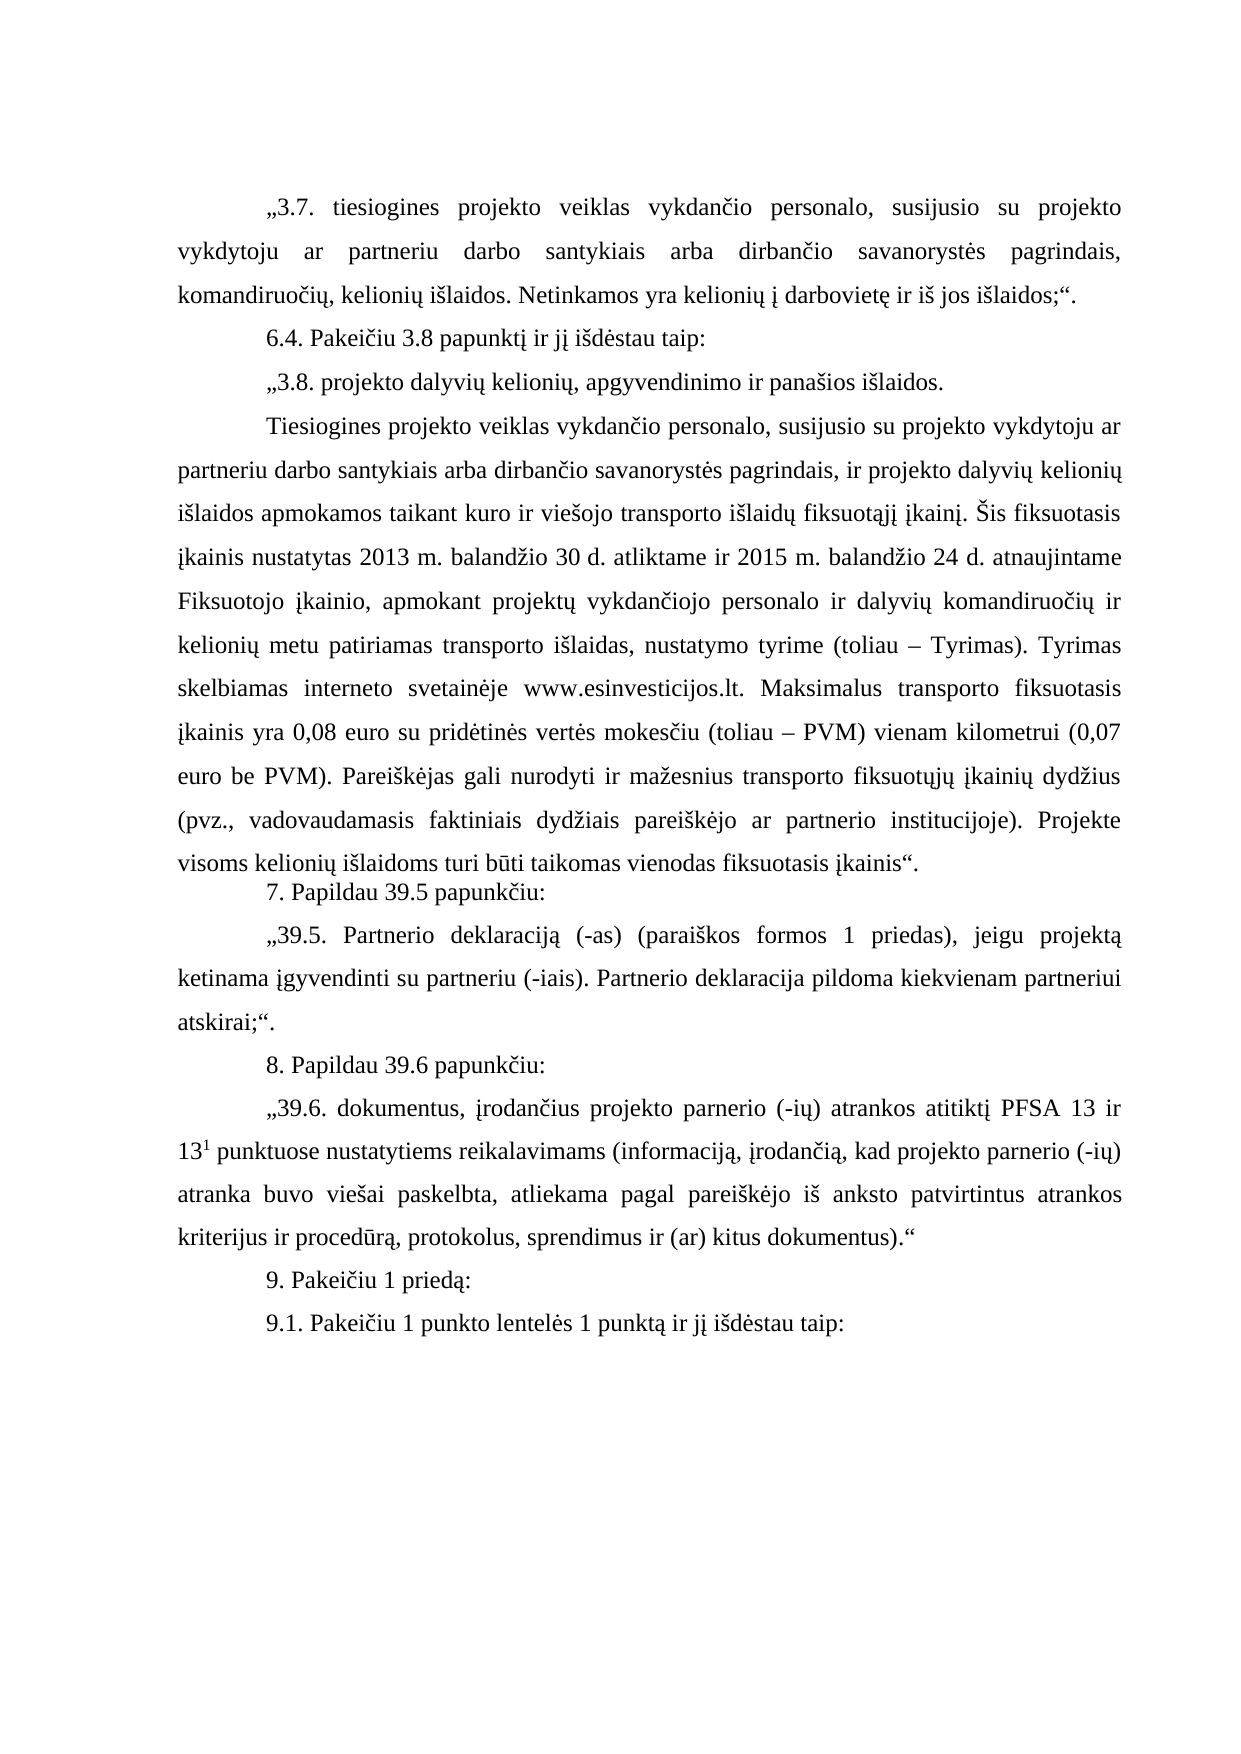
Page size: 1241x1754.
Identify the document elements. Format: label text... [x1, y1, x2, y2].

text 8. Papildau 39.6 papunkčiu: [177, 1050, 1122, 1078]
text 9. Pakeičiu 1 priedą: [177, 1265, 1122, 1294]
text „3.8. projekto dalyvių kelionių, apgyvendinimo ir panašios išlaidos. [177, 352, 1122, 396]
text 7. Papildau 39.5 papunkčiu: [177, 877, 1122, 906]
text „3.7. tiesiogines projekto veiklas vykdančio personalo, susijusio su projekto vykdytoju ar partneriu darbo santykiais arba dirbančio savanorystės pagrindais, komandiruočių, kelionių išlaidos. Netinkamos yra kelionių į darbovietę ir iš jos išlaidos;“. [177, 177, 1122, 308]
text „39.5. Partnerio deklaraciją (-as) (paraiškos formos 1 priedas), jeigu projektą ketinama įgyvendinti su partneriu (-iais). Partnerio deklaracija pildoma kiekvienam partneriui atskirai;“. [177, 920, 1122, 1035]
text „39.6. dokumentus, įrodančius projekto parnerio (-ių) atrankos atitiktį PFSA 13 ir 131 punktuose nustatytiems reikalavimams (informaciją, įrodančią, kad projekto parnerio (-ių) atranka buvo viešai paskelbta, atliekama pagal pareiškėjo iš anksto patvirtintus atrankos kriterijus ir procedūrą, protokolus, sprendimus ir (ar) kitus dokumentus).“ [177, 1093, 1122, 1251]
text 9.1. Pakeičiu 1 punkto lentelės 1 punktą ir jį išdėstau taip: [177, 1308, 1122, 1337]
text 6.4. Pakeičiu 3.8 papunktį ir jį išdėstau taip: [177, 308, 1122, 352]
text Tiesiogines projekto veiklas vykdančio personalo, susijusio su projekto vykdytoju ar partneriu darbo santykiais arba dirbančio savanorystės pagrindais, ir projekto dalyvių kelionių išlaidos apmokamos taikant kuro ir viešojo transporto išlaidų fiksuotąjį įkainį. Šis fiksuotasis įkainis nustatytas 2013 m. balandžio 30 d. atliktame ir 2015 m. balandžio 24 d. atnaujintame Fiksuotojo įkainio, apmokant projektų vykdančiojo personalo ir dalyvių komandiruočių ir kelionių metu patiriamas transporto išlaidas, nustatymo tyrime (toliau – Tyrimas). Tyrimas skelbiamas interneto svetainėje www.esinvesticijos.lt. Maksimalus transporto fiksuotasis įkainis yra 0,08 euro su pridėtinės vertės mokesčiu (toliau – PVM) vienam kilometrui (0,07 euro be PVM). Pareiškėjas gali nurodyti ir mažesnius transporto fiksuotųjų įkainių dydžius (pvz., vadovaudamasis faktiniais dydžiais pareiškėjo ar partnerio institucijoje). Projekte visoms kelionių išlaidoms turi būti taikomas vienodas fiksuotasis įkainis“. [177, 396, 1122, 877]
